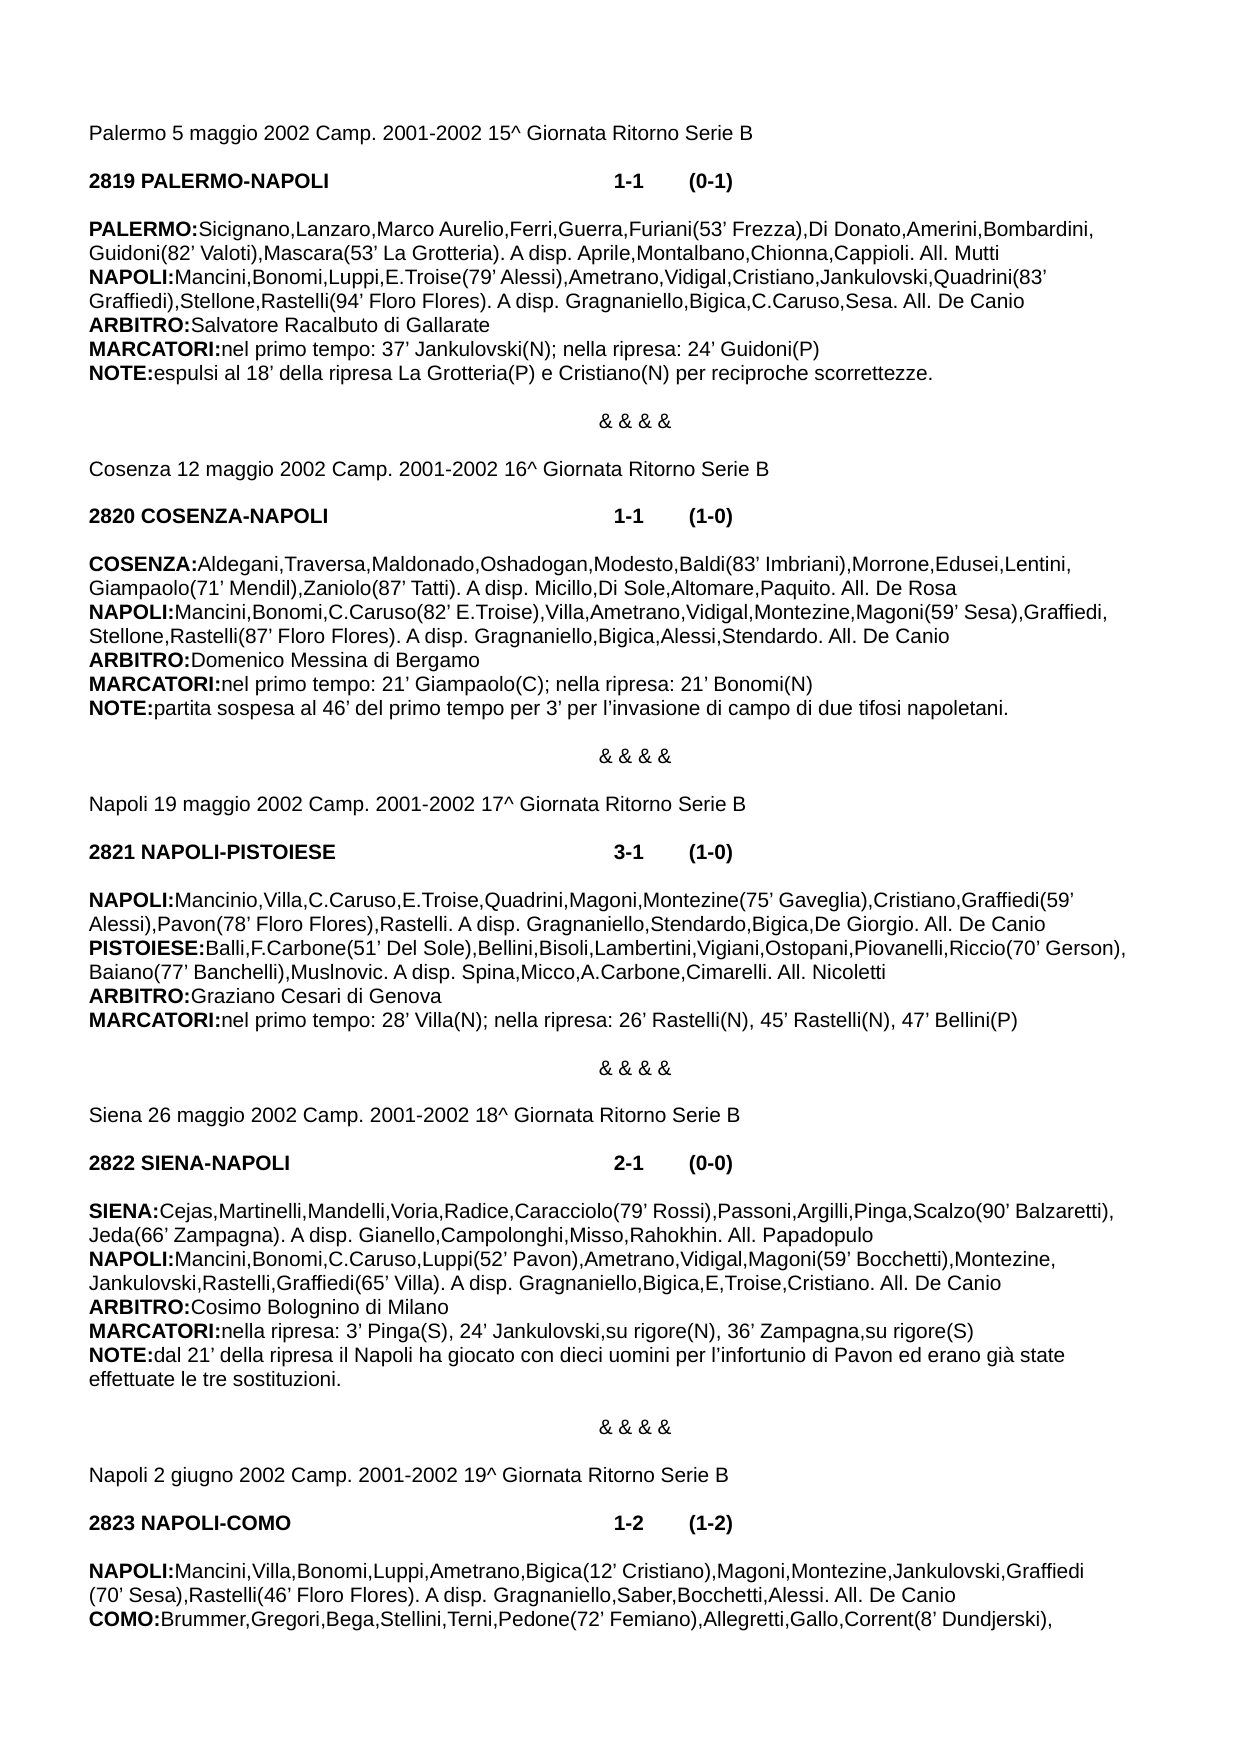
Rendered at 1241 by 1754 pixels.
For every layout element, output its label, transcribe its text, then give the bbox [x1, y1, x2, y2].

text (70’ Sesa),Rastelli(46’ Floro Flores). A disp. Gragnaniello,Saber,Bocchetti,Alessi. All. De Canio [89, 1582, 1181, 1606]
text NAPOLI:Mancini,Bonomi,Luppi,E.Troise(79’ Alessi),Ametrano,Vidigal,Cristiano,Jankulovski,Quadrini(83’ [89, 265, 1181, 289]
text Guidoni(82’ Valoti),Mascara(53’ La Grotteria). A disp. Aprile,Montalbano,Chionna,Cappioli. All. Mutti [89, 241, 1181, 265]
text & & & & [89, 1055, 1181, 1079]
text NAPOLI:Mancini,Bonomi,C.Caruso,Luppi(52’ Pavon),Ametrano,Vidigal,Magoni(59’ Bocchetti),Montezine, [89, 1247, 1181, 1271]
text MARCATORI:nel primo tempo: 21’ Giampaolo(C); nella ripresa: 21’ Bonomi(N) [89, 672, 1181, 696]
text NAPOLI:Mancini,Bonomi,C.Caruso(82’ E.Troise),Villa,Ametrano,Vidigal,Montezine,Magoni(59’ Sesa),Graffiedi, [89, 600, 1181, 624]
text MARCATORI:nella ripresa: 3’ Pinga(S), 24’ Jankulovski,su rigore(N), 36’ Zampagna,su rigore(S) [89, 1319, 1181, 1343]
text Stellone,Rastelli(87’ Floro Flores). A disp. Gragnaniello,Bigica,Alessi,Stendardo. All. De Canio [89, 624, 1181, 648]
text Jankulovski,Rastelli,Graffiedi(65’ Villa). A disp. Gragnaniello,Bigica,E,Troise,Cristiano. All. De Canio [89, 1271, 1181, 1295]
text 2819 PALERMO-NAPOLI 1-1 (0-1) [89, 169, 1181, 193]
text NAPOLI:Mancinio,Villa,C.Caruso,E.Troise,Quadrini,Magoni,Montezine(75’ Gaveglia),Cristiano,Graffiedi(59’ [89, 888, 1181, 912]
text ARBITRO:Cosimo Bolognino di Milano [89, 1295, 1181, 1319]
text MARCATORI:nel primo tempo: 28’ Villa(N); nella ripresa: 26’ Rastelli(N), 45’ Rastelli(N), 47’ Bellini(P) [89, 1007, 1181, 1031]
text 2822 SIENA-NAPOLI 2-1 (0-0) [89, 1151, 1181, 1175]
text effettuate le tre sostituzioni. [89, 1367, 1181, 1391]
text SIENA:Cejas,Martinelli,Mandelli,Voria,Radice,Caracciolo(79’ Rossi),Passoni,Argilli,Pinga,Scalzo(90’ Balzaretti), [89, 1199, 1181, 1223]
text ARBITRO:Salvatore Racalbuto di Gallarate [89, 313, 1181, 337]
text 2821 NAPOLI-PISTOIESE 3-1 (1-0) [89, 840, 1181, 864]
text Giampaolo(71’ Mendil),Zaniolo(87’ Tatti). A disp. Micillo,Di Sole,Altomare,Paquito. All. De Rosa [89, 576, 1181, 600]
text Napoli 19 maggio 2002 Camp. 2001-2002 17^ Giornata Ritorno Serie B [89, 792, 1181, 816]
text NOTE:dal 21’ della ripresa il Napoli ha giocato con dieci uomini per l’infortunio di Pavon ed erano già state [89, 1343, 1181, 1367]
text PALERMO:Sicignano,Lanzaro,Marco Aurelio,Ferri,Guerra,Furiani(53’ Frezza),Di Donato,Amerini,Bombardini, [89, 217, 1181, 241]
text Siena 26 maggio 2002 Camp. 2001-2002 18^ Giornata Ritorno Serie B [89, 1103, 1181, 1127]
text NAPOLI:Mancini,Villa,Bonomi,Luppi,Ametrano,Bigica(12’ Cristiano),Magoni,Montezine,Jankulovski,Graffiedi [89, 1558, 1181, 1582]
text MARCATORI:nel primo tempo: 37’ Jankulovski(N); nella ripresa: 24’ Guidoni(P) [89, 337, 1181, 361]
text 2823 NAPOLI-COMO 1-2 (1-2) [89, 1511, 1181, 1534]
text Jeda(66’ Zampagna). A disp. Gianello,Campolonghi,Misso,Rahokhin. All. Papadopulo [89, 1223, 1181, 1247]
text COSENZA:Aldegani,Traversa,Maldonado,Oshadogan,Modesto,Baldi(83’ Imbriani),Morrone,Edusei,Lentini, [89, 552, 1181, 576]
text PISTOIESE:Balli,F.Carbone(51’ Del Sole),Bellini,Bisoli,Lambertini,Vigiani,Ostopani,Piovanelli,Riccio(70’ Gerson), [89, 936, 1181, 959]
text & & & & [89, 408, 1181, 432]
text Alessi),Pavon(78’ Floro Flores),Rastelli. A disp. Gragnaniello,Stendardo,Bigica,De Giorgio. All. De Canio [89, 912, 1181, 936]
text Palermo 5 maggio 2002 Camp. 2001-2002 15^ Giornata Ritorno Serie B [89, 121, 1181, 145]
text & & & & [89, 744, 1181, 768]
text 2820 COSENZA-NAPOLI 1-1 (1-0) [89, 504, 1181, 528]
text ARBITRO:Domenico Messina di Bergamo [89, 648, 1181, 672]
text NOTE:espulsi al 18’ della ripresa La Grotteria(P) e Cristiano(N) per reciproche scorrettezze. [89, 361, 1181, 384]
text NOTE:partita sospesa al 46’ del primo tempo per 3’ per l’invasione di campo di due tifosi napoletani. [89, 696, 1181, 720]
text ARBITRO:Graziano Cesari di Genova [89, 983, 1181, 1007]
text Graffiedi),Stellone,Rastelli(94’ Floro Flores). A disp. Gragnaniello,Bigica,C.Caruso,Sesa. All. De Canio [89, 289, 1181, 313]
text COMO:Brummer,Gregori,Bega,Stellini,Terni,Pedone(72’ Femiano),Allegretti,Gallo,Corrent(8’ Dundjerski), [89, 1606, 1181, 1630]
text Baiano(77’ Banchelli),Muslnovic. A disp. Spina,Micco,A.Carbone,Cimarelli. All. Nicoletti [89, 959, 1181, 983]
text Cosenza 12 maggio 2002 Camp. 2001-2002 16^ Giornata Ritorno Serie B [89, 456, 1181, 480]
text Napoli 2 giugno 2002 Camp. 2001-2002 19^ Giornata Ritorno Serie B [89, 1463, 1181, 1487]
text & & & & [89, 1415, 1181, 1439]
